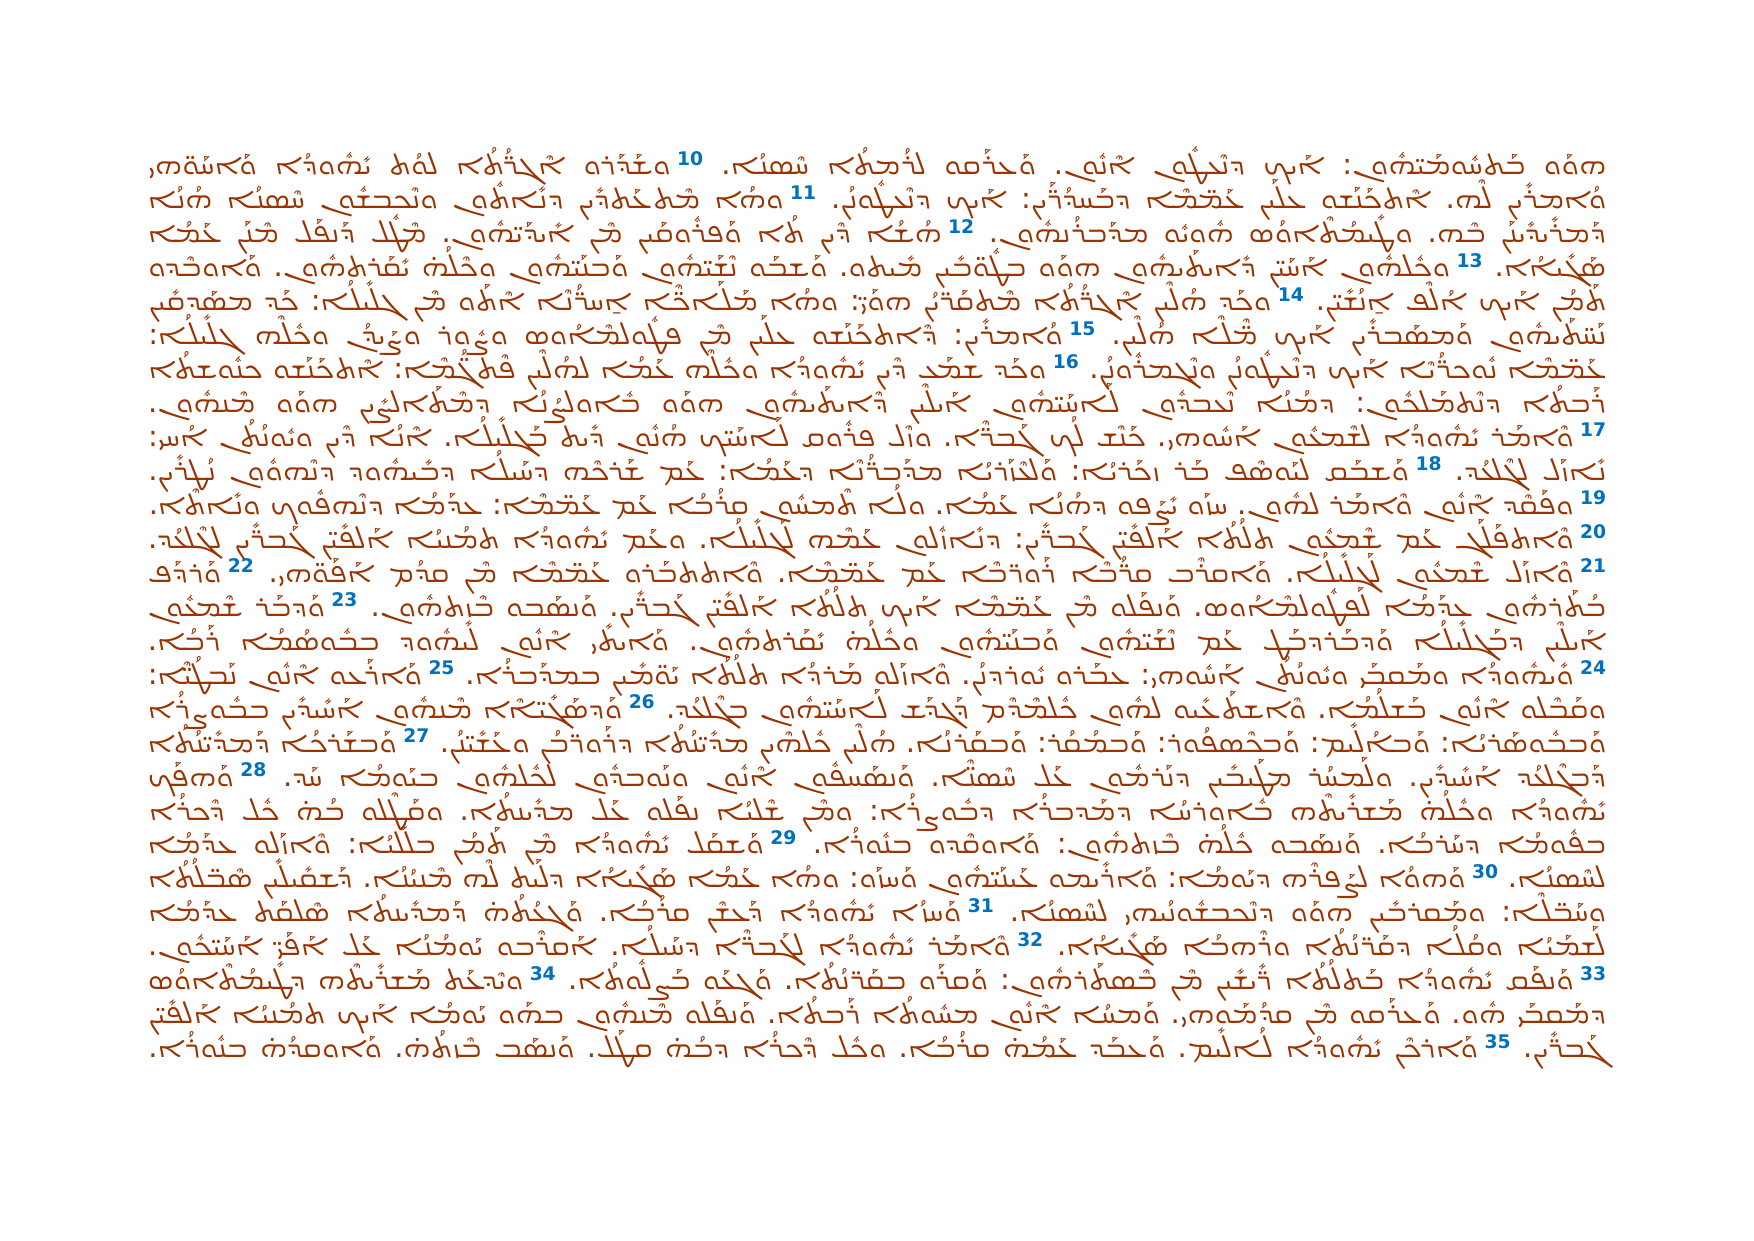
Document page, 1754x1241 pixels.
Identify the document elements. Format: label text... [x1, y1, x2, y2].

text 1 ܘܰܗܘܳܐ ܟܰܕ ܫܡܰܥܘ ܥܰܡ̈ܡܶܐ ܕܒܰܚܕܳܖ̈ܰܝܗܽܘܢ: ܐܶܬܒܢܺܝ ܡܕܰܒܚܳܐ ܘܶܐܬܚܰܕܰܬ ܒܶܝܬ ܡܰܩܕܫܳܐ ܐܰܝܟ ܕܡܶܢ ܩܕܺܝܡ ܐܶܬܚܰܡܰܬܘ ܣܰܓܺܝ. 2 ܘܶܐܬܚܰܫܰܒܘ ܕܢܶܣܩܽܘܢ ܘܢܶܥܛܽܘܢܳܝܗܝ ܠܙܰܪܥܶܗ ܕܝܰܥܩܽܘܒ: ܗܳܢܽܘܢ ܕܥܳܡܪܺܝܢ ܒܰܝܢܳܬܗܽܘܢ. ܘܫܰܪܺܝܘ ܩܳܛܠܺܝܢ ܘܚܳܪܒܺܝܢ ܒܥܰܡܳܐ. 3 ܘܡܰܩܪܶܒ ܗܘܳܐ ܝܺܗܽܘܕܳܐ ܥܰܡ ܒܢܰܝ̈ ܥܺܣܽܘ ܒܰܐܕܽܘܡ ܒܰܥܩܰܪܒܳܬ. ܡܶܛܽܠ ܕܝܳܬܒܺܝܢ ܗܘܰܘ ܥܰܡ ܝܺܣܪܳܐܶܝܠ. ܘܰܡܚܳܐ ܐܶܢܽܘܢ ܡܚܽܘܬܳܐ ܪܰܒܬܳܐ. ܘܒܰܕܰܪ ܐܶܢܽܘܢ. ܘܰܢܣܰܒ ܒܶܙܬܗܽܘܢ. 4 ܘܶܐܬܕܟܰܪ ܒܺܝ̈ܫܳܬܳܐ ܕܰܒܢܰܝ̈ ܒܰܝܐܰܢ: ܗܳܢܽܘܢ ܕܺܐܝܬܰܝܗܽܘܢ ܗܘܰܘ ܠܥܰܡܳܐ ܠܦܰܚܳܐ ܘܰܠܡܰܟܫܽܘܠܳܐ: ܕܟܳܡܢܺܝܢ ܗܘܰܘ ܠܗܽܘܢ ܒܶܝܬ ܐܽܘܪ̈ܚܳܬܳܐ. 5 ܘܰܚܒܰܫ ܐܶܢܽܘܢ ܒܡܰܓܕ̈ܠܶܐ. ܘܰܐܪܡܺܝ ܥܠܰܝܗܽܘܢ ܘܰܐܚܪܶܡ ܐܶܢܽܘܢ. ܘܰܐܘܩܶܕ ܡܰܓܕ̈ܠܶܝܗ̇ ܒܢܽܘܪܳܐ ܥܰܡ ܟܽܠܡܶܕܶܡ ܕܺܐܝܬ ܒܗܽܘܢ. 6 ܘܰܥܒܰܪ ܝܺܗܽܘܕܳܐ ܥܰܠ ܒܢܰܝ̈ ܥܰܡܽܘܢ. ܘܶܐܫܟܰܚ ܥܰܡܳܐ ܥܰܫܺܝܢܳܐ ܘܺܐܝܕܳܐ ܬܰܩܺܝܦܬܳܐ. ܘܛܺܝܡܳܬܶܐܘܳܣ ܗܘܳܐ ܡܕܰܒܪܳܢܗܽܘܢ. 7 ܘܰܐܩܪܶܒ ܥܰܡܗܽܘܢ ܩܪ̈ܳܒܶܐ ܪܰܘܪ̈ܒܶܐ. ܘܶܐܬܬܒܰܪܘ ܩܕܳܡ ܐܰܦܰܘ̈ܗܝ. ܘܰܡܚܳܐ ܐܶܢܽܘܢ. 8 ܘܟܰܒܫܳܗ̇ ܠܝܰܥܙܺܝܪ ܘܠܰܒ̈ܢܳܬܳܗ̇. ܘܰܗܦܰܟ ܝܺܗܺܘܕܳܐ ܠܰܐܕܽܘܡ. 9 ܘܶܐܬܟܰܢܰܫܘ ܥܰܡ̈ܡܶܐ ܕܰܒܓܶܠܥܳܕ ܥܰܠ ܝܺܣܪܳܐܶܝܠ: ܗܳܢܽܘܢ ܕܺܐܝܬܰܝܗܽܘܢ ܗܘܰܘ ܒܰܬܚܽܘܡܰܝ̈ܗܽܘܢ: ܐܰܝܟ ܕܢܶܥܛܽܘܢ ܐܶܢܽܘܢ. ܘܰܥܪܰܩܘ ܠܪܳܡܬܳܐ ܚܶܣܢܳܐ. 10 ܘܫܰܕܰܪܘ ܐܶܓܪ̈ܳܬܳܐ ܠܘܳܬ ܝܺܗܽܘܕܳܐ ܘܰܐܚܰܘ̈ܗܝ ܘܳܐܡܪܺܝܢ ܠܶܗ. ܐܶܬܟܰܢܰܫܘ ܥܠܰܝܢ ܥܰܡ̈ܡܶܐ ܕܒܰܚܕܳܖ̈ܰܝܢ: ܐܰܝܟ ܕܢܶܥܛܽܘܢܳܢ. 11 ܘܗܳܐ ܡܶܬܥܰܬܕܺܝܢ ܕܢܺܐܬܽܘܢ ܘܢܶܟܒܫܽܘܢ ܚܶܣܢܳܐ ܗܳܢܳܐ ܕܰܡܪܺܝܕܺܝܢܰܢ ܒܶܗ. ܘܛܺܝܡܳܬܶܐܘܳܣ ܗܽܘܝܽܘ ܡܕܰܒܪܳܢܗܽܘܢ. 12 ܗܳܫܳܐ ܕܶܝܢ ܬܳܐ ܘܰܦܪܽܘܩܰܝܢ ܡܶܢ ܐܺܝܕܰܝ̈ܗܽܘܢ. ܡܶܛܽܠ ܕܰܢܦܰܠ ܡܶܢܰܢ ܥܰܡܳܐ ܣܰܓܺܝܐܳܐ. 13 ܘܟܽܠܗܽܘܢ ܐܰܚܰܝ̈ܢ ܕܺܐܝܬܰܝܗܽܘܢ ܗܘܰܘ ܒܛܽܘ̈ܒܺܝܢ ܡܺܝܬܘ. ܘܰܫܒܰܘ ܢܶܫܰܝ̈ܗܽܘܢ ܘܰܒܢܰܝ̈ܗܽܘܢ ܘܟܶܠܳܗ̇ ܝܺܩܰܪܬܗܽܘܢ. ܘܰܐܘܒܶܕܘ ܬܰܡܳܢ ܐܰܝܟ ܐܳܠܶܦ ܐ̱ܢܳܫܺܝ̈ܢ. 14 ܘܟܰܕ ܗܳܠܶܝܢ ܐܶܓܪ̈ܳܬܳܐ ܡܶܬܩܰܪ̈ܝܳܢ ܗܘܰܝ̈: ܘܗܳܐ ܡܰܠܰܐܟ̈ܶܐ ܐ̱ܚܪ̈ܳܢܶܐ ܐܶܬܰܘ ܡܶܢ ܓܠܺܝܠܳܐ: ܟܰܕ ܡܣܰܕܩܺܝܢ ܢܰܚ̈ܬܰܝܗܽܘܢ ܘܰܡܣܰܒܪܺܝܢ ܐܰܝܟ ܡ̈ܶܠܶܐ ܗܳܠܶܝܢ. 15 ܘܳܐܡܪܺܝܢ: ܕܶܐܬܟܰܢܰܫܘ ܥܠܰܝܢ ܡܶܢ ܦܛܽܘܠܡܶܐܳܘܣ ܘܨܽܘܪ ܘܨܰܝܕܳܢ ܘܟܽܠܶܗ ܓܠܺܝܠܳܐ: ܥܰܡ̈ܡܶܐ ܢܽܘܟܪ̈ܳܝܶܐ ܐܰܝܟ ܕܢܶܥܛܽܘܢܳܢ ܘܢܶܓܡܪܽܘܢܳܢ. 16 ܘܟܰܕ ܫܡܰܥ ܕܶܝܢ ܝܺܗܽܘܕܳܐ ܘܟܽܠܶܗ ܥܰܡܳܐ ܠܗܳܠܶܝܢ ܦܶܬܓ̈ܳܡܶܐ: ܐܶܬܟܰܢܰܫܘ ܟܢܽܘܫܬܳܐ ܪܰܒܬܳܐ ܕܢܶܬܡܰܠܟܽܘܢ: ܕܡܳܢܳܐ ܢܶܥܒܕܽܘܢ ܠܰܐܚܰܝ̈ܗܽܘܢ ܐܰܝܠܶܝܢ ܕܶܐܝܬܰܝܗܽܘܢ ܗܘܰܘ ܒܽܐܘܠܨܳܢܳܐ ܕܡܶܬܰܐܠܨܺܝܢ ܗܘܰܘ ܡܶܢܗܽܘܢ. 17 ܘܶܐܡܰܪ ܝܺܗܽܘܕܳܐ ܠܫܶܡܥܽܘܢ ܐܰܚܽܘܗܝ. ܟܰܢܶܫ ܠܳܟ ܓܰܒܖ̈ܶܐ. ܘܙܶܠ ܦܪܽܘܩ ܠܰܐܚܰܝ̈ܟ ܗܳܢܽܘܢ ܕܺܝܬ ܒܰܓܠܺܝܠܳܐ. ܐܶܢܳܐ ܕܶܝܢ ܘܝܽܘܢܳܬܳܢ ܐܳܚܝ: ܢܺܐܙܰܠ ܠܓܶܠܥܳܕ. 18 ܘܰܫܒܰܩ ܠܝܰܘܣܶܦ ܒܰܪ ܙܟܰܪܝܳܐ: ܘܰܠܥܶܙܰܪܝܳܐ ܡܕܰܒܪ̈ܳܢܶܐ ܕܥܰܡܳܐ: ܥܰܡ ܫܰܪܟܶܗ ܕܚܰܝܠܳܐ ܕܒܺܝܗܽܘܕ ܕܢܶܗܘܽܘܢ ܢܳܛܪܺܝܢ. 19 ܘܦܰܩܶܕ ܐܶܢܽܘܢ ܘܶܐܡܰܪ ܠܗܽܘܢ. ܚܙܰܘ ܝܺܨܰܦܘ ܕܗܳܢܳܐ ܥܰܡܳܐ. ܘܠܳܐ ܬܶܡܚܽܘܢ ܩܪܳܒܳܐ ܥܰܡ ܥܰܡ̈ܡܶܐ: ܥܕܰܡܳܐ ܕܢܶܗܦܽܘܟ ܘܢܺܐܬܶܐ. 20 ܘܶܐܬܦܰܠܰܓ ܥܰܡ ܫܶܡܥܽܘܢ ܬܠܳܬܳܐ ܐܰܠܦܺܝ̈ܢ ܓܰܒܪ̈ܺܝܢ: ܕܢܺܐܙܽܠܘܢ ܥܰܡܶܗ ܠܰܓܠܺܝܠܳܐ. ܘܥܰܡ ܝܺܗܽܘܕܳܐ ܬܡܳܢܝܳܐ ܐܰܠܦܺܝ̈ܢ ܓܰܒܪ̈ܺܝܢ ܠܓܶܠܥܳܕ. 21 ܘܶܐܙܰܠ ܫܶܡܥܽܘܢ ܠܰܓܠܺܝܠܳܐ. ܘܰܐܩܪܶܒ ܩܪ̈ܳܒܶܐ ܪܰܘܪ̈ܒܶܐ ܥܰܡ ܥܰܡ̈ܡܶܐ. ܘܶܐܬܬܒܰܪܘ ܥܰܡ̈ܡܶܐ ܡܶܢ ܩܕܳܡ ܐܰܦܰܘ̈ܗܝ. 22 ܘܰܪܕܰܦ ܒܳܬܰܪܗܽܘܢ ܥܕܰܡܳܐ ܠܰܦܛܽܘܠܡܶܐܳܘܣ. ܘܰܢܦܰܠܘ ܡܶܢ ܥܰܡ̈ܡܶܐ ܐܰܝܟ ܬܠܳܬܳܐ ܐܰܠܦܺܝ̈ܢ ܓܰܒܪ̈ܺܝܢ. ܘܰܢܣܰܒܘ ܒܶܙܬܗܽܘܢ. 23 ܘܰܕܒܰܪ ܫܶܡܥܽܘܢ ܐܰܝܠܶܝܢ ܕܒܰܓܠܺܝܠܳܐ ܘܰܕܒܰܪܕܒܰܛ ܥܰܡ ܢܶܫܰܝ̈ܗܽܘܢ ܘܰܒܢܰܝ̈ܗܽܘܢ ܘܟܽܠܳܗ̇ ܝܺܩܰܪܬܗܽܘܢ. ܘܰܐܝܬܺܝ ܐܶܢܽܘܢ ܠܺܝܗܽܘܕ ܒܒܽܘܣܳܡܳܐ ܪܰܒܳܐ. 24 ܘܺܝܗܽܘܕܳܐ ܘܡܰܩܒܰܝ ܘܝܽܘܢܳܬܳܢ ܐܰܚܽܘܗܝ: ܥܒܰܪܘ ܝܽܘܪܕܢܳܢ. ܘܶܐܙܰܠܘ ܡܰܪܕܳܐ ܬܠܳܬܳܐ ܝܰܘ̈ܡܺܝܢ ܒܡܕܰܒܪܳܐ. 25 ܘܰܐܪܰܥܘ ܐܶܢܽܘܢ ܢܰܒܛܳܝ̈ܶܐ: ܘܩܰܒܶܠܘ ܐܶܢܽܘܢ ܒܰܫܠܳܡܳܐ. ܘܶܐܫܬܰܥܺܝܘ ܠܗܽܘܢ ܟܽܠܡܶܕܶܡ ܕܰܓܕܰܫ ܠܰܐܚܰܝ̈ܗܽܘܢ ܒܓܶܠܥܳܕ. 26 ܘܰܕܣܰܓܺܝ̈ܐܶܐ ܡܶܢܗܽܘܢ ܐܰܚܺܝܕܺܝܢ ܒܒܽܘܨܪܳܐ ܘܰܒܒܽܘܣܰܪܝܳܐ: ܘܰܒܐܳܠܺܝܡ: ܘܰܒܟܶܣܦܳܘܪ: ܘܰܒܡܳܩܳܪ: ܘܰܒܩܰܪܢܳܐ. ܗܳܠܶܝܢ ܟܽܠܗܶܝܢ ܡܕܺܝ̈ܢܳܬܳܐ ܕܪܰܘܪ̈ܒܳܢ ܘܥܰܫܺܝ̈ܢܳܢ. 27 ܘܰܒܫܰܪܟܳܐ ܕܰܡܕܺܝ̈ܢܳܬܳܐ ܕܰܒܓܶܠܥܳܕ ܐܰܚܺܝܕܺܝܢ. ܘܠܰܡܚܳܪ ܡܛܰܝܒܺܝܢ ܕܢܰܪܡܽܘܢ ܥܰܠ ܚܶܣܢ̈ܶܐ. ܘܰܢܣܰܚܦܽܘܢ ܐܶܢܽܘܢ ܘܢܰܘܒܕܽܘܢ ܠܟܽܠܗܽܘܢ ܒܝܰܘܡܳܐ ܚܰܕ. 28 ܘܰܗܦܰܟ ܝܺܗܽܘܕܳܐ ܘܟܽܠܳܗ̇ ܡܰܫܪܺܝܬܶܗ ܒܽܐܘܪܚܳܐ ܕܡܰܕܒܪܳܐ ܕܒܽܘܨܪܳܐ: ܘܡܶܢ ܫܶܠܝܳܐ ܢܦܰܠܘ ܥܰܠ ܡܕܺܝܢܬܳܐ. ܘܩܰܛܶܠܘ ܒܳܗ̇ ܟܽܠ ܕܶܟܪܳܐ ܒܦܽܘܡܳܐ ܕܚܰܪܒܳܐ. ܘܰܢܣܰܒܘ ܟܽܠܳܗ̇ ܒܶܙܬܗܽܘܢ: ܘܰܐܘܩܶܕܘ ܒܢܽܘܪܳܐ. 29 ܘܰܫܩܰܠ ܝܺܗܽܘܕܳܐ ܡܶܢ ܬܰܡܳܢ ܒܠܺܠܝܳܐ: ܘܶܐܙܰܠܘ ܥܕܰܡܳܐ ܠܚܶܣܢܳܐ. 30 ܘܰܗܘܳܐ ܠܨܰܦܪܶܗ ܕܝܰܘܡܳܐ: ܘܰܐܪܺܝܡܘ ܥܰܝܢܰܝ̈ܗܽܘܢ ܘܰܚܙܰܘ: ܘܗܳܐ ܥܰܡܳܐ ܣܰܓܺܝܐܳܐ ܕܠܰܝܬ ܠܶܗ ܡܶܢܝܳܢܳܐ. ܕܰܫܩܺܝܠܺܝܢ ܣܶܒ̈ܠܳܬܳܐ ܘܚܰܒ̈ܠܶܐ: ܘܡܰܩܪܒܺܝܢ ܗܘܰܘ ܕܢܶܟܒܫܽܘܢܳܝܗܝ ܠܚܶܣܢܳܐ. 31 ܘܰܚܙܳܐ ܝܺܗܽܘܕܳܐ ܕܰܥܫܶܢ ܩܪܳܒܳܐ. ܘܰܓܥܳܬܳܗ̇ ܕܰܡܕܺܝܢܬܳܐ ܣܶܠܩܰܬ ܥܕܰܡܳܐ ܠܰܫܡܰܝܳܐ ܘܩܳܠܳܐ ܕܩܰܪ̈ܢܳܬܳܐ ܘܪܶܗܒܳܐ ܣܰܓܺܝܐܳܐ. 32 ܘܶܐܡܰܪ ܝܺܗܽܘܕܳܐ ܠܓܰܒܖ̈ܶܐ ܕܚܰܝܠܳܐ. ܐܰܩܪܶܒܘ ܝܰܘܡܳܢܳܐ ܥܰܠ ܐܰܦܰܝ̈ ܐܰܚܰܝ̈ܟܽܘܢ. 33 ܘܰܢܦܰܩ ܝܺܗܽܘܕܳܐ ܒܰܬܠܳܬܳܐ ܪ̈ܺܝܫܺܝܢ ܡܶܢ ܒܶܣܬܰܪܗܽܘܢ: ܘܰܩܪܰܘ ܒܩܰܪ̈ܢܳܬܳܐ. ܘܰܓܥܰܘ ܒܰܨܠܽܘܬܳܐ. 34 ܘܝܶܕܥܰܬ ܡܰܫܪܺܝܬܶܗ ܕܛܺܝܡܳܬܶܐܘܳܣ ܕܡܰܩܒܰܝ ܗܽܘ. ܘܰܥܪܰܩܘ ܡܶܢ ܩܕܳܡܰܘܗܝ. ܘܰܡܚܳܐ ܐܶܢܽܘܢ ܡܚܽܘܬܳܐ ܪܰܒܬܳܐ. ܘܰܢܦܰܠܘ ܡܶܢܗܽܘܢ ܒܗܰܘ ܝܰܘܡܳܐ ܐܰܝܟ ܬܡܳܢܝܳܐ ܐܰܠܦܺܝ̈ܢ ܓܰܒܪ̈ܺܝܢ. 35 ܘܰܐܪܟܶܢ ܝܺܗܽܘܕܳܐ ܠܳܐܠܺܝܡ. ܘܰܥܒܰܕ ܥܰܡܳܗ̇ ܩܪܳܒܳܐ. ܘܟܽܠ ܕܶܟܪܳܐ ܕܒܳܗ̇ ܩܛܰܠ. ܘܰܢܣܰܒ ܒܶܙܬܳܗ̇. ܘܰܐܘܩܕܳܗ̇ ܒܢܽܘܪܳܐ. 36 ܘܶܡܢ ܬܰܡܳܢ ܫܩܰܠ ܝܺܗܽܘܕܳܐ. ܘܟܰܒܫܳܗ̇ ܠܟܰܣܦܳܘܪ: ܘܰܠܡܳܩܰܪ: ܘܰܠܒܽܘܣܰܪܝܳܐ: ܘܰܠܫܰܪܟܳܐ ܕܰܡܕܺܝ̈ܢܳܬܳܐ ܕܰܒܓܶܠܥܳܕ. 37 ܘܡܶܢ ܒܳܬܰܪ ܕܶܝܢ ܗܳܠܶܝܢ: ܟܰܢܶܫ ܛܺܡܳܬܶܐܘܳܣ ܡܰܫܪܺܝܬܳܐ ܐ̱ܚܪܺܬܳܐ. ܘܰܫܪܳܐ ܥܰܠ ܓܶܢܒ ܪܳܦܺܝܢ ܡܶܢ ܣܶܛܪܶܗ ܕܢܰܗܪܳܐ. 38 ܘܫܰܕܰܪ ܝܺܗܽܘܕܳܐ ܕܢܶܓܫܽܘܢ ܠܡܰܫܪܺܝܬܳܐ. ܘܶܐܬܰܘ ܘܶܐܡܰܪܘ ܠܶܗ. ܐܶܬܟܰܢܰܫܘ ܥܠܰܝܟ ܟܽܠܗܽܘܢ ܥܰܡ̈ܡܶܐ ܕܰܚܕܳܖ̈ܰܝܢ: ܚܰܝܠܳܐ ܪܰܒܳܐ ܘܥܰܫܺܝܢܳܐ. 39 ܘܳܐܦ ܥܰܖ̈ܰܒܳܝܶܐ ܐܰܓܺܝܪܺܝܢ ܠܗܽܘܢ ܠܥܽܘܕܪܳܢܳܐ. ܘܰܫܪܶܝܢ ܥܰܠ ܣܶܛܪܶܗ ܕܰܢܗܪܳܐ. ܘܰܡܥܰܬܕܺܝܢ ܕܢܺܐܬܽܘܢ ܥܠܰܝܟ ܠܰܩܪܳܒܳܐ. ܘܶܐܙܰܠ ܝܺܗܽܘܕܳܐ ܠܽܐܘܪܥܗܽܘܢ. 40 ܘܶܐܡܰܪ ܛܺܝܡܳܬܶܐܘܳܣ ܠܖ̈ܰܒܰܝ ܚܰܝܠܶܗ. ܟܰܕ ܢܶܬܩܪܶܒ ܝܺܗܽܘܕܳܐ ܘܡܰܫܪܺܝܬܶܗ ܥܰܠ ܓܶܢܒ ܣܶܦܬܶܗ ܕܢܰܗܪܳܐ. ܐܶܢܗܽܘ ܕܢܶܥܒܰܪ ܒܩܰܕܡܳܝܬܳܐ ܠܘܳܬܰܢ: ܠܳܐ ܡܶܫܟܚܺܝܢܰܢ ܕܰܢܩܽܘܡ ܩܕܳܡܰܘܗܝ ܡܶܛܽܠ ܕܡܶܬܡܨܳܝܽܘ ܢܶܬܡܨܶܐ ܚܰܝܠܰܢ. 41 ܐܶܢ ܕܶܝܢ ܢܶܕܚܰܠ ܘܢܶܫܪܶܐ ܡܢ ܗܰܘ ܣܶܛܪܶܗ ܕܢܰܗܪܳܐ: ܢܶܥܒܰܪ ܠܘܳܬܶܗ ܘܢܶܬܡܨܶܐ ܚܰܝܠܶܗ. 42 ܘܟܰܕ ܡܰܛܺܝ ܝܺܗܽܘܕܳܐ ܠܢܰܗܪܳܐ: ܐܰܩܺܝܡ ܠܣܳܦܖ̈ܰܘܗܝ ܕܥܰܡܳܐ ܥܰܠ ܢܰܗܪܳܐ. ܘܦܰܩܶܕ ܐܶܢܽܘܢ ܘܶܐܡܰܪ ܠܗܽܘܢ. ܠܳܐ ܬܶܫܒܩܽܘܢ ܐܳܦܠܳܐ ܠܐ̱ܢܳܫ ܕܢܶܫܪܶܐ. ܐܶܠܳܐ ܢܺܐܬܽܘܢ ܟܽܠܗܽܘܢ ܠܰܩܪܳܒܳܐ. 43 ܘܰܥܒܰܪ ܗܽܘ ܩܰܕܡܳܝ ܥܠܰܝܗܽܘܢ: ܘܟܽܠܶܗ ܥܰܡܳܐ ܡܶܢ ܒܳܬܪܶܗ. ܘܶܐܬܬܒܰܪܘ ܡܶܢ ܩܕܳܡܰܘܗܝ ܥܰܡ̈ܡܶܐ. ܘܰܫܕܰܘ ܙܰܝܢܗܽܘܢ. ܘܰܥܪܰܩܘ ܠܒܶܝܬ ܦܬܰܟܖ̈ܶܐ ܕܰܒܩܰܪܢܳܐ. 44 ܘܟܰܒܫܽܘܗ̇ ܠܰܡܕܺܝܢܬܳܐ ܕܒܶܝܬ ܝܺܗܽܘܕܳܐ. ܘܰܠܒܶܝܬ ܦܬܰܟܖ̈ܶܐ ܐܰܘܩܶܕܘ ܒܢܽܘܪܳܐ ܥܰܡ ܟܽܠܡܶܕܶܡ ܕܺܐܝܬ ܒܳܗ̇. ܘܶܐܙܕܰܟܝܰܬ ܩܰܪܢܳܐ: ܘܠܳܐ ܬܽܘܒ ܡܶܫܟܚܳܐ ܗܘܳܬ ܠܰܡܩܳܡ ܩܕܳܡ ܝܺܗܽܘܕܳܐ. 45 ܘܟܰܢܶܫ ܝܺܗܽܘܕܳܐ ܠܟܽܠܶܗ ܝܺܣܪܳܐܶܝܠ ܕܰܒܓܶܠܥܳܕ. ܡܶܢ ܙܥܽܘܪܳܐ ܘܰܥܕܰܡܳܐ ܠܪܰܒܳܐ: ܘܰܠܢܶܫܰܝ̈ܗܽܘܢ ܘܠܰܒܢܰܝ̈ܗܽܘܢ ܘܰܠܟܽܠܳܗ̇ ܝܺܩܰܪܬܗܽܘܢ: ܡܰܫܪܺܝܬܳܐ ܪܰܒܬܳܐ ܘܥܰܫܺܝܢܬܳܐ: ܠܡܶܐܬܳܐ ܠܰܐܪܥܳܐ ܕܺܝܗܽܘܕܳܐ. 46 ܘܶܐܬܳܐ ܥܕܰܡܳܐ ܠܥܽܘܦܪܳܐ. ܘܗܺܝ ܡܕܺܝܢܬܳܐ ܗ̱ܝ ܪܰܒܬܳܐ ܕܝܳܬܒܳܐ ܥܰܠ ܐܽܘܪܚܳܐ. ܘܥܰܫܺ݀ܢܳܐ ܣܰܓܺܝ. ܘܠܰܝܬ ܠܶܡܣܛܳܐ ܡܶܢܳܗ̇: ܠܳܐ ܠܝܰܡܺܝܢܳܐ ܐܳܦܠܳܐ ܠܣܶܡܳܠܳܐ: ܐܶܠܳܐ ܐܶܢ ܠܡܶܥܒܰܪ ܒܓܰܘܳܗ̇. 47 ܘܶܐܚܰܕܘ ܒܰܐܦܰܝ̈ܗܽܘܢ ܥܳܡܳܪ̈ܶܝܗ̇ ܕܰܩܪܺܝܬܳܐ. ܘܣܰܟܰܪܘ ܬܰܪ̈ܥܶܐ ܒܟܺܐܦ̈ܶܐ. 48 ܘܫܰܕܰܪ ܠܘܳܬܗܽܘܢ ܝܺܗܽܘܕܳܐ ܒܡ̈ܶܠܶܐ ܕܰܫܠܳܡܳܐ. ܘܶܐܡܰܪ ܠܗܽܘܢ. ܐܶܥܒܰܪ ܒܰܐܪܥܟܽܘܢ ܘܺܐܙܰܠ ܠܰܐܪܥܰܢ. ܘܐ̱ܢܳܫ ܠܰܐ ܢܰܒܐܶܫ ܠܟܽܘܢ. ܐܶܠܳܐ ܒܰܠܚܽܘܕ ܒܪ̈ܶܓܠܰܝܢ ܢܶܥܒܰܪ. ܘܠܳܐ ܨܒܰܘ ܕܢܶܦܬܚܽܘܢ ܠܗܽܘܢ. 49 ܘܰܦܩܰܕ ܝܺܗܽܘܕܳܐ ܕܢܰܟܪܙܽܘܢ ܒܡܰܫܪܺܝܬܳܐ. ܕܟܽܠܢܳܫ ܢܶܫܪܶܐ ܥܰܠ ܕܽܘܟܬܶܗ. 50 ܘܰܫܪܰܘ ܐ̱ܢܳܫ̈ܳܐ ܕܚܰܝܠܳܐ: ܘܰܐܩܪܶܒܘ ܥܰܡ ܕܡܺܕܝܢܬܳܐ ܟܽܠܶܗ ܗܰܘ ܝܰܘܡܳܐ ܘܟܽܠܶܗ ܠܺܠܝܳܐ. ܘܶܐܫܬܰܠܡܰܬ ܡܕܺܝܢܬܳܐ ܒܺܐܝܕܰܘ̈ܗܝ. 51 ܘܰܐܘܒܶܕܘ ܡܶܢܳܗ̇ ܟܽܠ ܕܶܟܪܳܐ ܒܦܽܘܡܳܐ ܕܚܰܪܒܳܐ. ܘܥܰܩܪܽܘܗ̇ ܘܰܢܣܰܒܘ ܒܶܙܬܳܗ̇. 52 ܘܥܒܰܪ ܒܓܰܘ ܡܕܺܝܢܬܳܐ ܠܥܶܠ ܡܶܢ ܩܛܺܝ̈ܠܶܐ. ܘܰܥܒܰܪܘ ܝܽܘܪܕܢܳܢ ܠܰܦܩܰܥܬܳܐ ܪܰܒܬܳܐ ܠܽܘܩܒܰܠ ܒܶܝܬܝܳܫܳܢ. 53 ܘܺܝܗܽܘܕܳܐ ܕܶܝܢ ܡܟܰܢܶܫ ܗܘܳܐ ܠܰܐ̱ܚܪ̈ܳܝܶܐ: ܘܰܡܒܰܝܰܐ ܗܘܳܐ ܠܥܰܡܳܐ ܒܟܽܠܳܗ̇ ܐܽܘܪܚܳܐ: ܥܕܰܡܳܐ ܕܶܐܬܰܘ ܠܰܐܪܥܳܐ ܕܺܝܗܽܘܕ. 54 ܘܰܣܠܶܩܘ ܠܛܽܘܪܳܐ ܕܨܗܶܝܽܘܢ ܒܒܽܘܣܳܡܳܐ ܘܰܒܚܰܕܽܘܬܳܐ. ܘܩܰܪܒܘ ܩܽܘܪ̈ܒܳܢܶܐ ܘܝܰܩܕ̈ܶܐ: ܕܠܰܐ ܢܦܰܠ ܡܶܢܗܽܘܢ ܐܳܦܠܳܐ ܚܰܕ. ܘܰܗܦܰܟܘ ܒܰܫܠܳܡܳܐ. 55 ܘܰܒܗܳܢܽܘܢ ܝܰܘ̈ܡܳܬܳܐ ܕܺܝܬܰܝܗܽܘܢ ܗܘܰܘ ܝܺܗܽܘܕܳܐ ܘܝܽܘܢܳܬܳܢ ܐܰܚܽܘܗܝ ܒܰܐܪܥܳܐ ܕܓܶܠܥܳܕ: ܘܫܶܡܥܽܘܢ ܐܰܚܽܘܗܝ ܒܰܓܠܺܝܠܳܐ ܠܽܘܩܒܰܠ ܦܛܽܘܠܡܶܐܳܘܣ. 56 ܫܡܰܥ ܝܰܘܣܶܦ ܒܰܪ ܙܟܰܪܝܳܐ: ܘܥܶܙܰܪܝܳܐ ܪܺܝܫ ܚܰܝ̈ܠܰܘܳܬܳܐ: ܠܓܰܢܒܳܪܽܘܬܶܗ ܘܰܠܢܶܨܚܳܢܰܘ̈ܗܝ ܘܠܰܩܪ̈ܳܒܰܘܗܝ ܕܺܝܗܽܘܕܳܐ. ܘܶܐܡܰܪ. 57 ܢܶܥܒܶܕ ܠܰܢ ܐܳܦ ܚܢܰܢ ܫܡܳܐ: ܘܢܺܐܙܰܠ ܢܰܩܪܶܒ ܥܰܡ ܥܰܡ̈ܡܶܐ ܕܰܚܕܳܖ̈ܰܝܢ. 58 ܘܰܦܩܰܕܘ ܠܚܰܝܠܳܐ ܕܥܰܡܗܽܘܢ. ܘܶܐܙܰܠܘ ܠܝܰܡܢܺܝܢ. 59 ܘܰܢܦܰܩ ܓܘܪܓܝܐ ܡܶܢ ܡܕܺܝܢܬܳܐ: ܘܓܰܒܖ̈ܶܐ ܕܥܰܡܶܗ ܠܽܘܩܒܰܠܗܽܘܢ ܠܰܩܪܳܒܳܐ. 60 ܘܶܐܙܕܟܺܝܘ ܝܰܘܣܶܦ ܘܥܶܙܰܪܝܳܐ. ܘܰܪܕܰܦܘ ܒܳܬܰܪܗܽܘܢ ܥܕܰܡܳܐ ܠܰܬܚܽܘܡܳܐ ܕܰܐܕܽܘܡ. ܘܰܢܦܰܠܘ ܒܗܰܘ ܝܰܘܡܳܐ ܡܶܢ ܥܰܡܳܐ ܕܺܝܣܪܳܐܶܝܠ: ܐܰܝܟ ܬܪܺܝܢ ܐܠܦܺܝ̈ܢ ܓܰܒܪ̈ܺܝܢ. 61 ܘܰܗܘܳܐ ܬܒܳܪܳܐ ܪܰܒܳܐ ܒܺܝܣܪܳܐܶܝܠ: ܕܠܳܐ ܐܶܫܬܡܰܥ ܠܺܝܗܽܘܕܳܐ ܘܠܰܐܚܰܘ̈ܗܝ. ܕܨܳܒܶܝܢ ܗܘܰܘ ܐܳܦ ܗܶܢܽܘܢ ܕܢܶܥܒܕܽܘܢ ܠܗܽܘܢ ܫܡܳܐ ܘܢܶܨܚܳܢܳܐ. 62 ܗܶܢܽܘܢ ܕܶܝܢ ܠܳܐ ܐܺܝܬܰܝܗܽܘܢ ܗܘܰܘ ܡܶܢ ܙܰܪܥܳܐ ܕܗܳܢܽܘܢ ܓܰܒܖ̈ܶܐ: ܕܒܺܐܝܕܰܝ̈ܗܽܘܢ ܥܒܰܕ ܐܰܠܳܗܳܐ ܦܽܘܪܩܳܢܳܐ ܠܺܝܣܪܳܐܶܝܠ. 63 ܘܺܝܗܽܘܕܳܐ ܕܶܝܢ ܘܰܐܚܰܘ̈ܗܝ ܐܶܫܬܰܒܰܚܘ ܝܰܬܺܝܪܳܐܺܝܬ ܠܥܺܝܢ ܟܽܠܶܗ ܝܺܣܪܳܐܶܝܠ: ܘܒܰܝܢܳܬ ܟܽܠܗܽܘܢ ܥܰܡ̈ܡܶܐ: ܘܟܽܠ ܐܰܝܟܳܐ ܕܡܶܫܬܡܰܥ ܗܘܳܐ ܫܶܡܥܗܽܘܢ. 64 ܡܶܬܟܰܢܫܺܝܢ ܗܘܰܘ: ܘܳܐܬܶܝܢ ܡܫܰܒܚܺܝܢ ܠܗܽܘܢ. 65 ܘܰܢܦܰܩ ܝܺܗܽܘܕܳܐ ܘܰܐܚܰܘ̈ܗܝ. ܘܡܰܩܪܒܺܝܢ ܗܘܰܘ ܥܰܡ ܒܢܰܝ̈ ܥܺܣܽܘ ܒܰܐܪܥܳܐ ܕܬܰܝܡܢܳܐ. ܘܰܡܚܰܐܘܽܗ̇ ܠܚܶܒܪܽܘܢ ܘܠܰܒ̈ܢܳܬܳܗ̇: ܘܣܰܚܶܦܘ ܚܶܣ̈ܢܶܝܗ̇. ܘܡܰܓ̈ܕܠܶܝܗ̇ ܐܰܘܩܶܕܘ ܒܢܽܘܪܳܐ ܟܰܕ ܚܳܕܪܳܝܢ. 66 ܘܰܫܩܰܠ ܝܺܗܽܘܕܳܐ ܡܶܢ ܬܰܡܳܢ ܕܢܺܐܙܰܠ ܠܰܐܪܥܳܐ ܕܰܦܠܶܫܬܳܝ̈ܶܐ. ܘܥܳܒܰܪ ܗܘܳܐ ܒܫܳܡܪܺܝܢ. 67 ܘܰܒܗܰܘ ܝܰܘܡܳܐ ܢܦܰܠܘ ܟܳܗ̈ܢܶܐ ܒܰܩܪܳܒܳܐ: ܘܕܰܨܒܰܘ ܕܶܥܒܕܽܘܢ ܠܗܽܘܢ ܢܶܨܚܳܢܳܐ. ܘܰܢܦܰܩܘ ܠܰܩܪܳܒܳܐ ܕܠܳܐ ܒܡܶܠܟܳܐ. 68 ܘܰܐܪܟܶܢ ܝܺܗܽܘܕܳܐ ܠܙܽܘܛܳܘܣ ܕܒܰܐܪܥܳܐ ܕܰܦܠܶܫܬܳܝ̈ܶܐ. ܘܣܰܚܶܦܘ ܥܳܠܰܘ̈ܳܬܗܽܘܢ. ܘܰܓܠܺܝ̈ܦܶܐ ܕܰܦܬܰܟܖ̈ܰܝܗܽܘܢ ܐܰܘܩܶܕܘ ܒܢܽܘܪܳܐ ܘܒܰܙܘ ܒܶܙܬܗܽܘܢ ܕܰܡܕܺܝ̈ܢܳܬܳܐ. ܘܰܗܦܰܟܘ ܠܰܐܪܥܳܐ ܕܺܝܗܽܘܕ. [148, 148, 1606, 1064]
